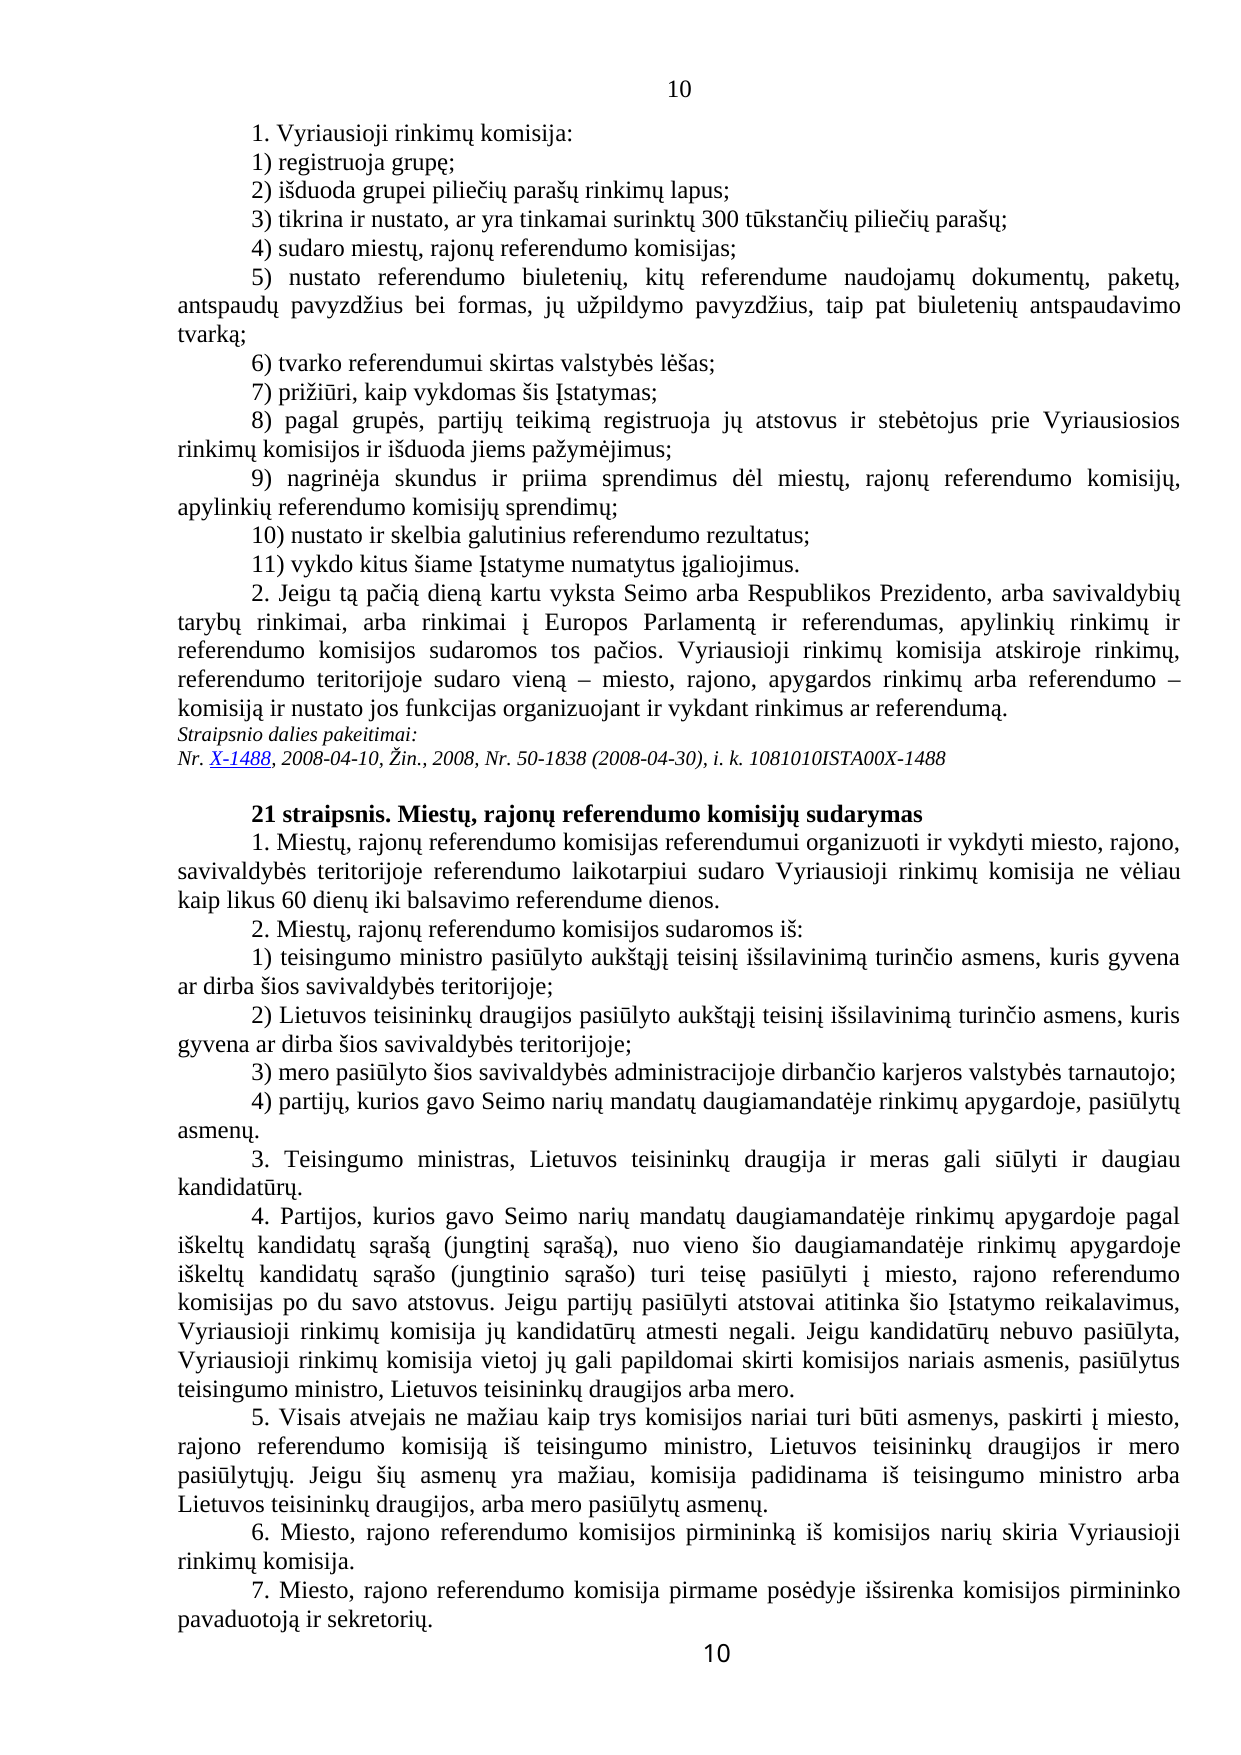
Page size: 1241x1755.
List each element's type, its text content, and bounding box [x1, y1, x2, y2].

text 4) sudaro miestų, rajonų referendumo komisijas; [177, 233, 1181, 262]
text Straipsnio dalies pakeitimai: [177, 722, 1181, 746]
text 3. Teisingumo ministras, Lietuvos teisininkų draugija ir meras gali siūlyti ir daugiau kandidatūrų. [177, 1144, 1181, 1201]
text 2) išduoda grupei piliečių parašų rinkimų lapus; [177, 176, 1181, 204]
text 2. Jeigu tą pačią dieną kartu vyksta Seimo arba Respublikos Prezidento, arba savivaldybių tarybų rinkimai, arba rinkimai į Europos Parlamentą ir referendumas, apylinkių rinkimų ir referendumo komisijos sudaromos tos pačios. Vyriausioji rinkimų komisija atskiroje rinkimų, referendumo teritorijoje sudaro vieną – miesto, rajono, apygardos rinkimų arba referendumo – komisiją ir nustato jos funkcijas organizuojant ir vykdant rinkimus ar referendumą. [177, 578, 1181, 722]
text Nr. X-1488, 2008-04-10, Žin., 2008, Nr. 50-1838 (2008-04-30), i. k. 1081010ISTA00X-1488 [177, 746, 1181, 770]
text 4. Partijos, kurios gavo Seimo narių mandatų daugiamandatėje rinkimų apygardoje pagal iškeltų kandidatų sąrašą (jungtinį sąrašą), nuo vieno šio daugiamandatėje rinkimų apygardoje iškeltų kandidatų sąrašo (jungtinio sąrašo) turi teisę pasiūlyti į miesto, rajono referendumo komisijas po du savo atstovus. Jeigu partijų pasiūlyti atstovai atitinka šio Įstatymo reikalavimus, Vyriausioji rinkimų komisija jų kandidatūrų atmesti negali. Jeigu kandidatūrų nebuvo pasiūlyta, Vyriausioji rinkimų komisija vietoj jų gali papildomai skirti komisijos nariais asmenis, pasiūlytus teisingumo ministro, Lietuvos teisininkų draugijos arba mero. [177, 1201, 1181, 1402]
text 11) vykdo kitus šiame Įstatyme numatytus įgaliojimus. [177, 549, 1181, 578]
text 2) Lietuvos teisininkų draugijos pasiūlyto aukštąjį teisinį išsilavinimą turinčio asmens, kuris gyvena ar dirba šios savivaldybės teritorijoje; [177, 1000, 1181, 1057]
text 1. Miestų, rajonų referendumo komisijas referendumui organizuoti ir vykdyti miesto, rajono, savivaldybės teritorijoje referendumo laikotarpiui sudaro Vyriausioji rinkimų komisija ne vėliau kaip likus 60 dienų iki balsavimo referendume dienos. [177, 827, 1181, 914]
text 1) teisingumo ministro pasiūlyto aukštąjį teisinį išsilavinimą turinčio asmens, kuris gyvena ar dirba šios savivaldybės teritorijoje; [177, 942, 1181, 1000]
text 7. Miesto, rajono referendumo komisija pirmame posėdyje išsirenka komisijos pirmininko pavaduotoją ir sekretorių. [177, 1575, 1181, 1632]
text 5. Visais atvejais ne mažiau kaip trys komisijos nariai turi būti asmenys, paskirti į miesto, rajono referendumo komisiją iš teisingumo ministro, Lietuvos teisininkų draugijos ir mero pasiūlytųjų. Jeigu šių asmenų yra mažiau, komisija padidinama iš teisingumo ministro arba Lietuvos teisininkų draugijos, arba mero pasiūlytų asmenų. [177, 1402, 1181, 1517]
text 7) prižiūri, kaip vykdomas šis Įstatymas; [177, 377, 1181, 406]
text 9) nagrinėja skundus ir priima sprendimus dėl miestų, rajonų referendumo komisijų, apylinkių referendumo komisijų sprendimų; [177, 463, 1181, 521]
text 2. Miestų, rajonų referendumo komisijos sudaromos iš: [177, 914, 1181, 942]
text 1) registruoja grupę; [177, 147, 1181, 176]
text 4) partijų, kurios gavo Seimo narių mandatų daugiamandatėje rinkimų apygardoje, pasiūlytų asmenų. [177, 1086, 1181, 1144]
text 5) nustato referendumo biuletenių, kitų referendume naudojamų dokumentų, paketų, antspaudų pavyzdžius bei formas, jų užpildymo pavyzdžius, taip pat biuletenių antspaudavimo tvarką; [177, 262, 1181, 348]
text 21 straipsnis. Miestų, rajonų referendumo komisijų sudarymas [177, 799, 1181, 827]
text 3) tikrina ir nustato, ar yra tinkamai surinktų 300 tūkstančių piliečių parašų; [177, 204, 1181, 233]
text 3) mero pasiūlyto šios savivaldybės administracijoje dirbančio karjeros valstybės tarnautojo; [177, 1057, 1181, 1086]
text 1. Vyriausioji rinkimų komisija: [177, 118, 1181, 147]
text 8) pagal grupės, partijų teikimą registruoja jų atstovus ir stebėtojus prie Vyriausiosios rinkimų komisijos ir išduoda jiems pažymėjimus; [177, 406, 1181, 463]
text 10) nustato ir skelbia galutinius referendumo rezultatus; [177, 521, 1181, 549]
text 6) tvarko referendumui skirtas valstybės lėšas; [177, 348, 1181, 377]
text 6. Miesto, rajono referendumo komisijos pirmininką iš komisijos narių skiria Vyriausioji rinkimų komisija. [177, 1517, 1181, 1575]
